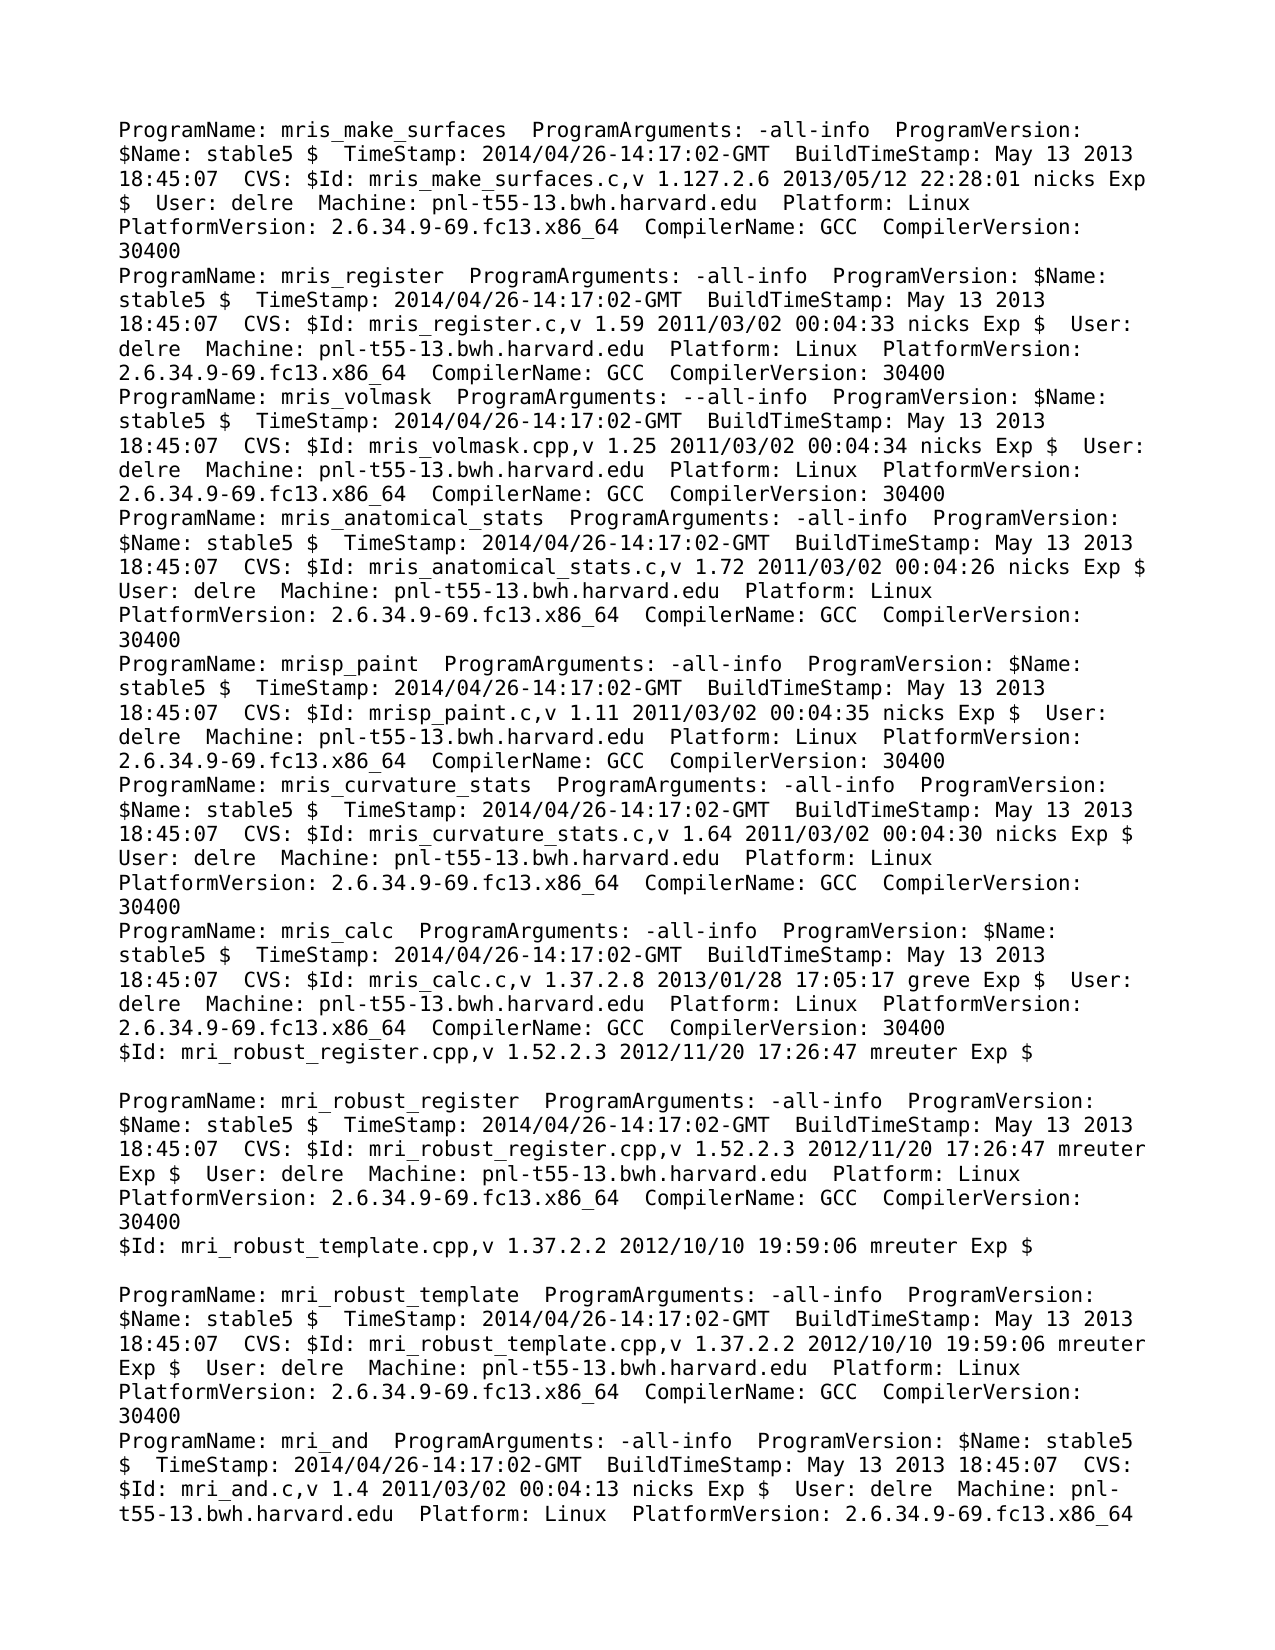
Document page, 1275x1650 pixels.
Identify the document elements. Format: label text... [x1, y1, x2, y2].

text ProgramName: mri_robust_register ProgramArguments: -all-info ProgramVersion: $Name: stable5 $ TimeStamp: 2014/04/26-14:17:02-GMT BuildTimeStamp: May 13 2013 18:45:07 CVS: $Id: mri_robust_register.cpp,v 1.52.2.3 2012/11/20 17:26:47 mreuter Exp $ User: delre Machine: pnl-t55-13.bwh.harvard.edu Platform: Linux PlatformVersion: 2.6.34.9-69.fc13.x86_64 CompilerName: GCC CompilerVersion: 30400 [118, 1089, 1157, 1234]
text ProgramName: mris_register ProgramArguments: -all-info ProgramVersion: $Name: stable5 $ TimeStamp: 2014/04/26-14:17:02-GMT BuildTimeStamp: May 13 2013 18:45:07 CVS: $Id: mris_register.c,v 1.59 2011/03/02 00:04:33 nicks Exp $ User: delre Machine: pnl-t55-13.bwh.harvard.edu Platform: Linux PlatformVersion: 2.6.34.9-69.fc13.x86_64 CompilerName: GCC CompilerVersion: 30400 [118, 264, 1157, 385]
text ProgramName: mris_anatomical_stats ProgramArguments: -all-info ProgramVersion: $Name: stable5 $ TimeStamp: 2014/04/26-14:17:02-GMT BuildTimeStamp: May 13 2013 18:45:07 CVS: $Id: mris_anatomical_stats.c,v 1.72 2011/03/02 00:04:26 nicks Exp $ User: delre Machine: pnl-t55-13.bwh.harvard.edu Platform: Linux PlatformVersion: 2.6.34.9-69.fc13.x86_64 CompilerName: GCC CompilerVersion: 30400 [118, 506, 1157, 652]
text ProgramName: mri_robust_template ProgramArguments: -all-info ProgramVersion: $Name: stable5 $ TimeStamp: 2014/04/26-14:17:02-GMT BuildTimeStamp: May 13 2013 18:45:07 CVS: $Id: mri_robust_template.cpp,v 1.37.2.2 2012/10/10 19:59:06 mreuter Exp $ User: delre Machine: pnl-t55-13.bwh.harvard.edu Platform: Linux PlatformVersion: 2.6.34.9-69.fc13.x86_64 CompilerName: GCC CompilerVersion: 30400 [118, 1283, 1157, 1429]
text $Id: mri_robust_template.cpp,v 1.37.2.2 2012/10/10 19:59:06 mreuter Exp $ [118, 1234, 1157, 1259]
text ProgramName: mris_curvature_stats ProgramArguments: -all-info ProgramVersion: $Name: stable5 $ TimeStamp: 2014/04/26-14:17:02-GMT BuildTimeStamp: May 13 2013 18:45:07 CVS: $Id: mris_curvature_stats.c,v 1.64 2011/03/02 00:04:30 nicks Exp $ User: delre Machine: pnl-t55-13.bwh.harvard.edu Platform: Linux PlatformVersion: 2.6.34.9-69.fc13.x86_64 CompilerName: GCC CompilerVersion: 30400 [118, 773, 1157, 919]
text ProgramName: mris_make_surfaces ProgramArguments: -all-info ProgramVersion: $Name: stable5 $ TimeStamp: 2014/04/26-14:17:02-GMT BuildTimeStamp: May 13 2013 18:45:07 CVS: $Id: mris_make_surfaces.c,v 1.127.2.6 2013/05/12 22:28:01 nicks Exp $ User: delre Machine: pnl-t55-13.bwh.harvard.edu Platform: Linux PlatformVersion: 2.6.34.9-69.fc13.x86_64 CompilerName: GCC CompilerVersion: 30400 [118, 118, 1157, 264]
text $Id: mri_robust_register.cpp,v 1.52.2.3 2012/11/20 17:26:47 mreuter Exp $ [118, 1040, 1157, 1065]
text ProgramName: mrisp_paint ProgramArguments: -all-info ProgramVersion: $Name: stable5 $ TimeStamp: 2014/04/26-14:17:02-GMT BuildTimeStamp: May 13 2013 18:45:07 CVS: $Id: mrisp_paint.c,v 1.11 2011/03/02 00:04:35 nicks Exp $ User: delre Machine: pnl-t55-13.bwh.harvard.edu Platform: Linux PlatformVersion: 2.6.34.9-69.fc13.x86_64 CompilerName: GCC CompilerVersion: 30400 [118, 652, 1157, 773]
text ProgramName: mris_volmask ProgramArguments: --all-info ProgramVersion: $Name: stable5 $ TimeStamp: 2014/04/26-14:17:02-GMT BuildTimeStamp: May 13 2013 18:45:07 CVS: $Id: mris_volmask.cpp,v 1.25 2011/03/02 00:04:34 nicks Exp $ User: delre Machine: pnl-t55-13.bwh.harvard.edu Platform: Linux PlatformVersion: 2.6.34.9-69.fc13.x86_64 CompilerName: GCC CompilerVersion: 30400 [118, 385, 1157, 506]
text ProgramName: mris_calc ProgramArguments: -all-info ProgramVersion: $Name: stable5 $ TimeStamp: 2014/04/26-14:17:02-GMT BuildTimeStamp: May 13 2013 18:45:07 CVS: $Id: mris_calc.c,v 1.37.2.8 2013/01/28 17:05:17 greve Exp $ User: delre Machine: pnl-t55-13.bwh.harvard.edu Platform: Linux PlatformVersion: 2.6.34.9-69.fc13.x86_64 CompilerName: GCC CompilerVersion: 30400 [118, 919, 1157, 1040]
text ProgramName: mri_and ProgramArguments: -all-info ProgramVersion: $Name: stable5 $ TimeStamp: 2014/04/26-14:17:02-GMT BuildTimeStamp: May 13 2013 18:45:07 CVS: $Id: mri_and.c,v 1.4 2011/03/02 00:04:13 nicks Exp $ User: delre Machine: pnl-t55-13.bwh.harvard.edu Platform: Linux PlatformVersion: 2.6.34.9-69.fc13.x86_64 [118, 1429, 1157, 1526]
